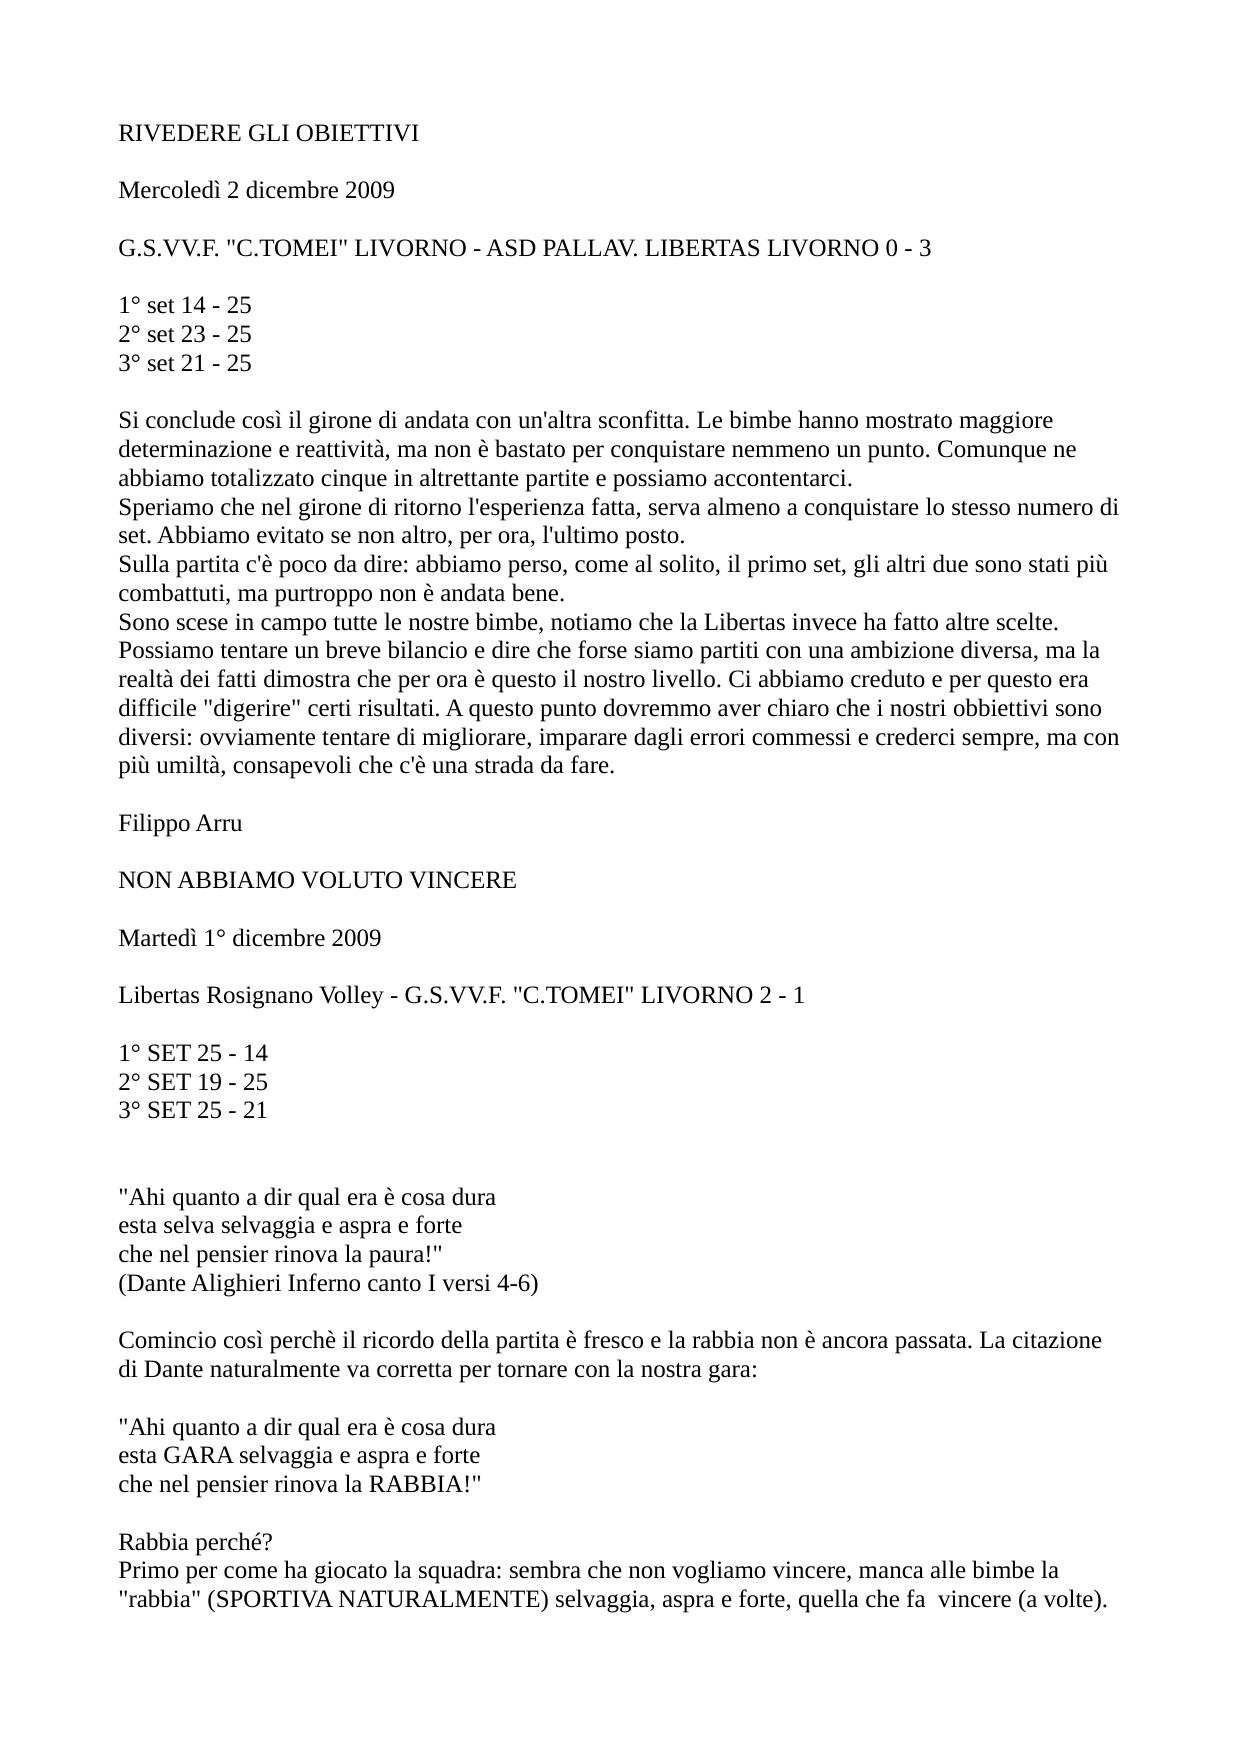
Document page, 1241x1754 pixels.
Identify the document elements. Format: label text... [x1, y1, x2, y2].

text 2° SET 19 - 25 [118, 1067, 1122, 1096]
text 3° SET 25 - 21 [118, 1096, 1122, 1124]
text "Ahi quanto a dir qual era è cosa dura [118, 1412, 1122, 1441]
text 2° set 23 - 25 [118, 319, 1122, 348]
text Si conclude così il girone di andata con un'altra sconfitta. Le bimbe hanno mostrato maggiore determinazione e reattività, ma non è bastato per conquistare nemmeno un punto. Comunque ne abbiamo totalizzato cinque in altrettante partite e possiamo accontentarci. [118, 406, 1122, 492]
text Libertas Rosignano Volley - G.S.VV.F. "C.TOMEI" LIVORNO 2 - 1 [118, 981, 1122, 1009]
text Sulla partita c'è poco da dire: abbiamo perso, come al solito, il primo set, gli altri due sono stati più combattuti, ma purtroppo non è andata bene. [118, 549, 1122, 607]
text 1° set 14 - 25 [118, 291, 1122, 319]
text 3° set 21 - 25 [118, 348, 1122, 377]
text esta selva selvaggia e aspra e forte [118, 1211, 1122, 1239]
text esta GARA selvaggia e aspra e forte [118, 1441, 1122, 1469]
text Sono scese in campo tutte le nostre bimbe, notiamo che la Libertas invece ha fatto altre scelte. [118, 607, 1122, 636]
text Martedì 1° dicembre 2009 [118, 923, 1122, 952]
text Speriamo che nel girone di ritorno l'esperienza fatta, serva almeno a conquistare lo stesso numero di set. Abbiamo evitato se non altro, per ora, l'ultimo posto. [118, 492, 1122, 549]
text che nel pensier rinova la RABBIA!" [118, 1469, 1122, 1498]
text RIVEDERE GLI OBIETTIVI [118, 118, 1122, 147]
text "Ahi quanto a dir qual era è cosa dura [118, 1182, 1122, 1211]
text Possiamo tentare un breve bilancio e dire che forse siamo partiti con una ambizione diversa, ma la realtà dei fatti dimostra che per ora è questo il nostro livello. Ci abbiamo creduto e per questo era difficile "digerire" certi risultati. A questo punto dovremmo aver chiaro che i nostri obbiettivi sono diversi: ovviamente tentare di migliorare, imparare dagli errori commessi e crederci sempre, ma con più umiltà, consapevoli che c'è una strada da fare. [118, 636, 1122, 779]
text G.S.VV.F. "C.TOMEI" LIVORNO - ASD PALLAV. LIBERTAS LIVORNO 0 - 3 [118, 233, 1122, 262]
text NON ABBIAMO VOLUTO VINCERE [118, 866, 1122, 894]
text (Dante Alighieri Inferno canto I versi 4-6) [118, 1268, 1122, 1297]
text 1° SET 25 - 14 [118, 1038, 1122, 1067]
text Primo per come ha giocato la squadra: sembra che non vogliamo vincere, manca alle bimbe la "rabbia" (SPORTIVA NATURALMENTE) selvaggia, aspra e forte, quella che fa vincere (a volte). [118, 1556, 1122, 1613]
text che nel pensier rinova la paura!" [118, 1239, 1122, 1268]
text Comincio così perchè il ricordo della partita è fresco e la rabbia non è ancora passata. La citazione di Dante naturalmente va corretta per tornare con la nostra gara: [118, 1326, 1122, 1383]
text Filippo Arru [118, 808, 1122, 837]
text Mercoledì 2 dicembre 2009 [118, 176, 1122, 204]
text Rabbia perché? [118, 1527, 1122, 1556]
